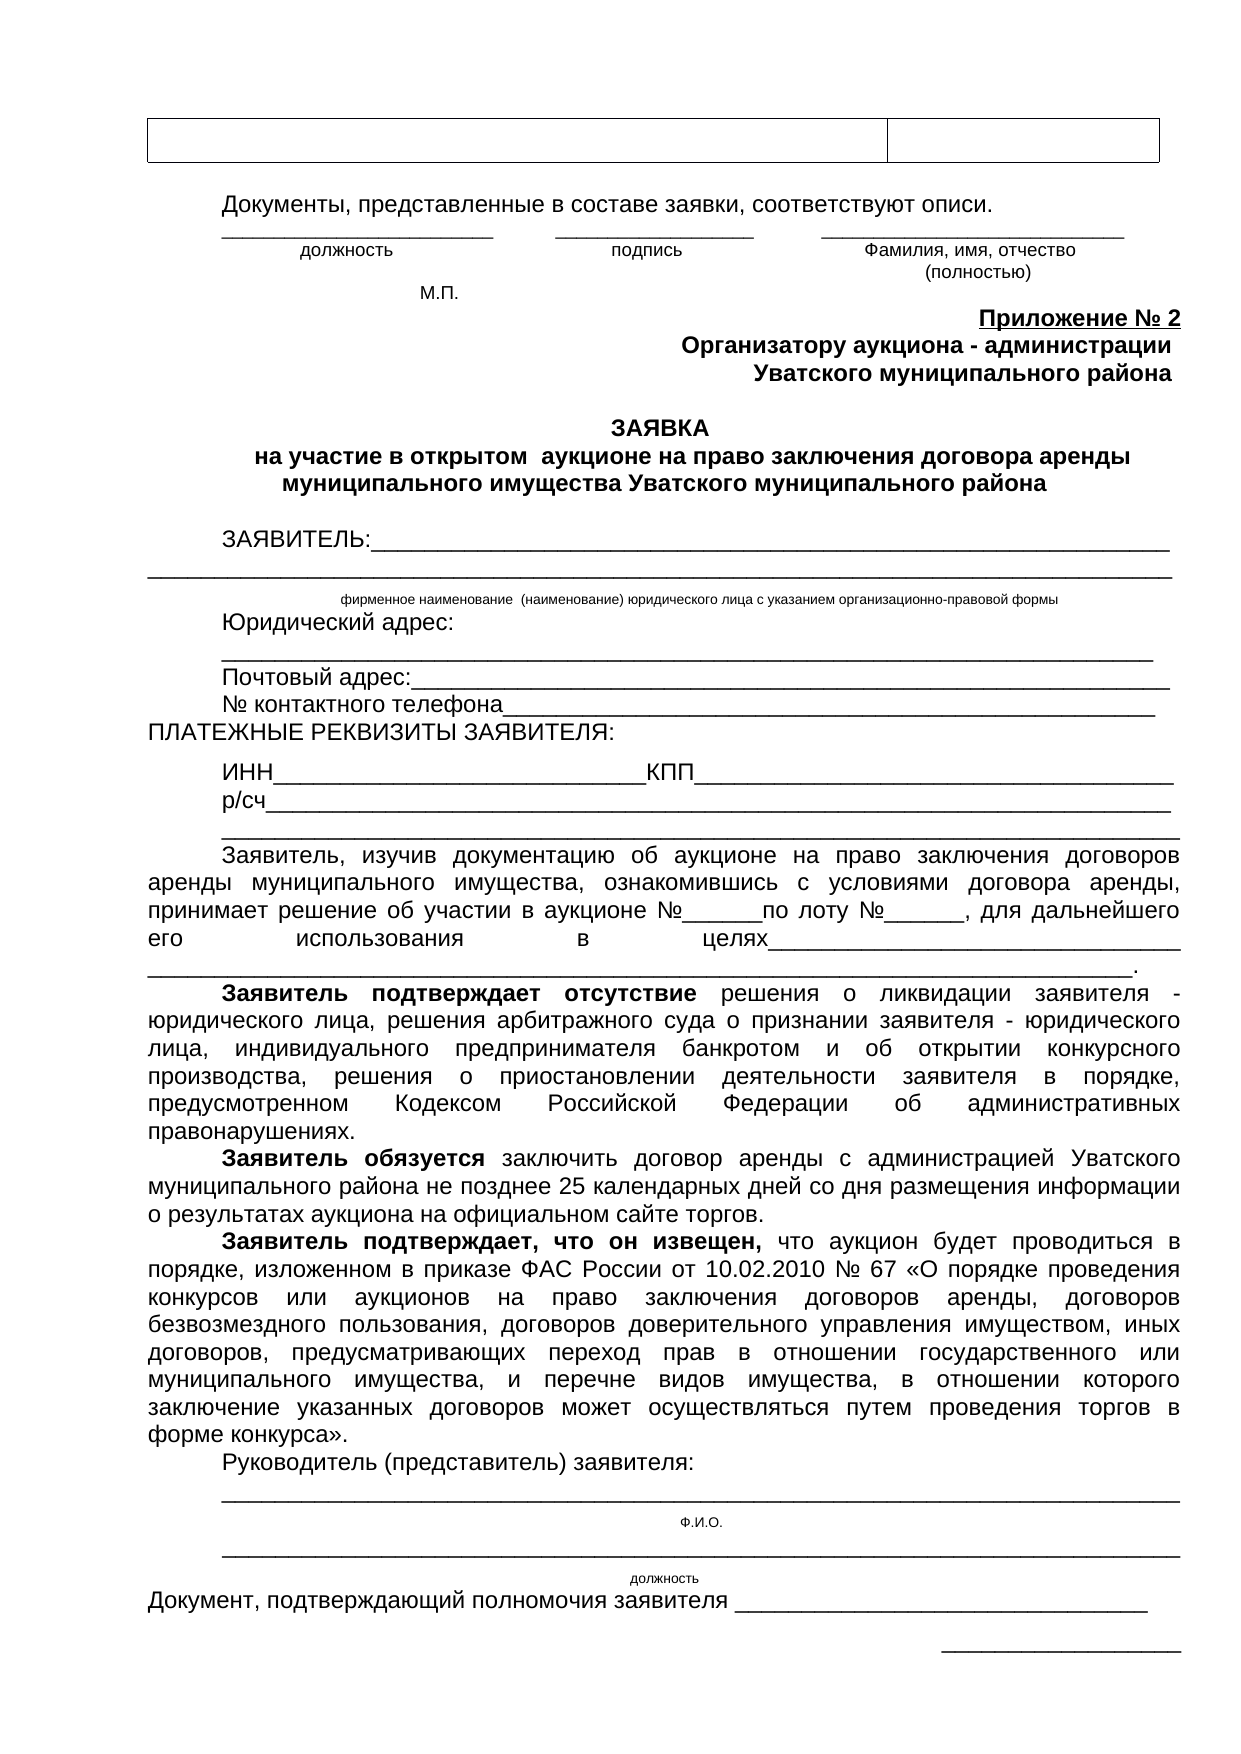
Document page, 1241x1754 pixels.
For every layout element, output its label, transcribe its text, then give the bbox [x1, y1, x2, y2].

text __________________________ ___________________ _____________________________ [148, 217, 1181, 239]
text ________________________________________________________________________ [148, 1476, 1181, 1503]
text Заявитель, изучив документацию об аукционе на право заключения договоров аренды муниципального имущества, ознакомившись с условиями договора аренды, принимает решение об участии в аукционе №______по лоту №______, для дальнейшего его использования в целях_______________________________ __________________________________________________________________________. [148, 841, 1181, 979]
text р/сч____________________________________________________________________ [148, 786, 1181, 813]
text Документ, подтверждающий полномочия заявителя _______________________________ [148, 1586, 1181, 1614]
text ПЛАТЕЖНЫЕ РЕКВИЗИТЫ ЗАЯВИТЕЛЯ: [148, 718, 1181, 745]
text (полностью) [148, 261, 1181, 282]
text Руководитель (представитель) заявителя: [148, 1448, 1181, 1476]
text ЗАЯВИТЕЛЬ:_________________________________________________________________________________________________________________________________________ [148, 524, 1181, 580]
text ______________________________________________________________________ [148, 635, 1181, 663]
text № контактного телефона_________________________________________________ [148, 690, 1181, 718]
text Почтовый адрес:_________________________________________________________ [148, 663, 1181, 690]
text Уватского муниципального района [148, 359, 1172, 387]
text Организатору аукциона - администрации [148, 331, 1172, 359]
text на участие в открытом аукционе на право заключения договора аренды муниципального имущества Уватского муниципального района [148, 442, 1181, 497]
subtitle Приложение № 2 [148, 304, 1181, 331]
text должность подпись Фамилия, имя, отчество [148, 239, 1181, 261]
text __________________ [148, 1626, 1181, 1654]
text Ф.И.О. [148, 1503, 1181, 1531]
text ЗАЯВКА [148, 414, 1172, 442]
table_cell [148, 119, 887, 162]
text Юридический адрес: [148, 607, 1181, 635]
table_cell [888, 119, 1159, 162]
text Заявитель обязуется заключить договор аренды с администрацией Уватского муниципального района не позднее 25 календарных дней со дня размещения информации о результатах аукциона на официальном сайте торгов. [148, 1144, 1181, 1227]
text фирменное наименование (наименование) юридического лица с указанием организационно-правовой формы [148, 580, 1181, 607]
text Заявитель подтверждает отсутствие решения о ликвидации заявителя - юридического лица, решения арбитражного суда о признании заявителя - юридического лица, индивидуального предпринимателя банкротом и об открытии конкурсного производства, решения о приостановлении деятельности заявителя в порядке, предусмотренном Кодексом Российской Федерации об административных правонарушениях. [148, 979, 1181, 1144]
text Документы, представленные в составе заявки, соответствуют описи. [148, 190, 1181, 217]
text ИНН____________________________КПП____________________________________ [148, 758, 1181, 786]
text М.П. [148, 282, 1181, 304]
text ________________________________________________________________________должность [148, 1531, 1181, 1586]
text ________________________________________________________________________ [148, 813, 1181, 841]
text Заявитель подтверждает, что он извещен, что аукцион будет проводиться в порядке, изложенном в приказе ФАС России от 10.02.2010 № 67 «О порядке проведения конкурсов или аукционов на право заключения договоров аренды, договоров безвозмездного пользования, договоров доверительного управления имуществом, иных договоров, предусматривающих переход прав в отношении государственного или муниципального имущества, и перечне видов имущества, в отношении которого заключение указанных договоров может осуществляться путем проведения торгов в форме конкурса». [148, 1227, 1181, 1448]
